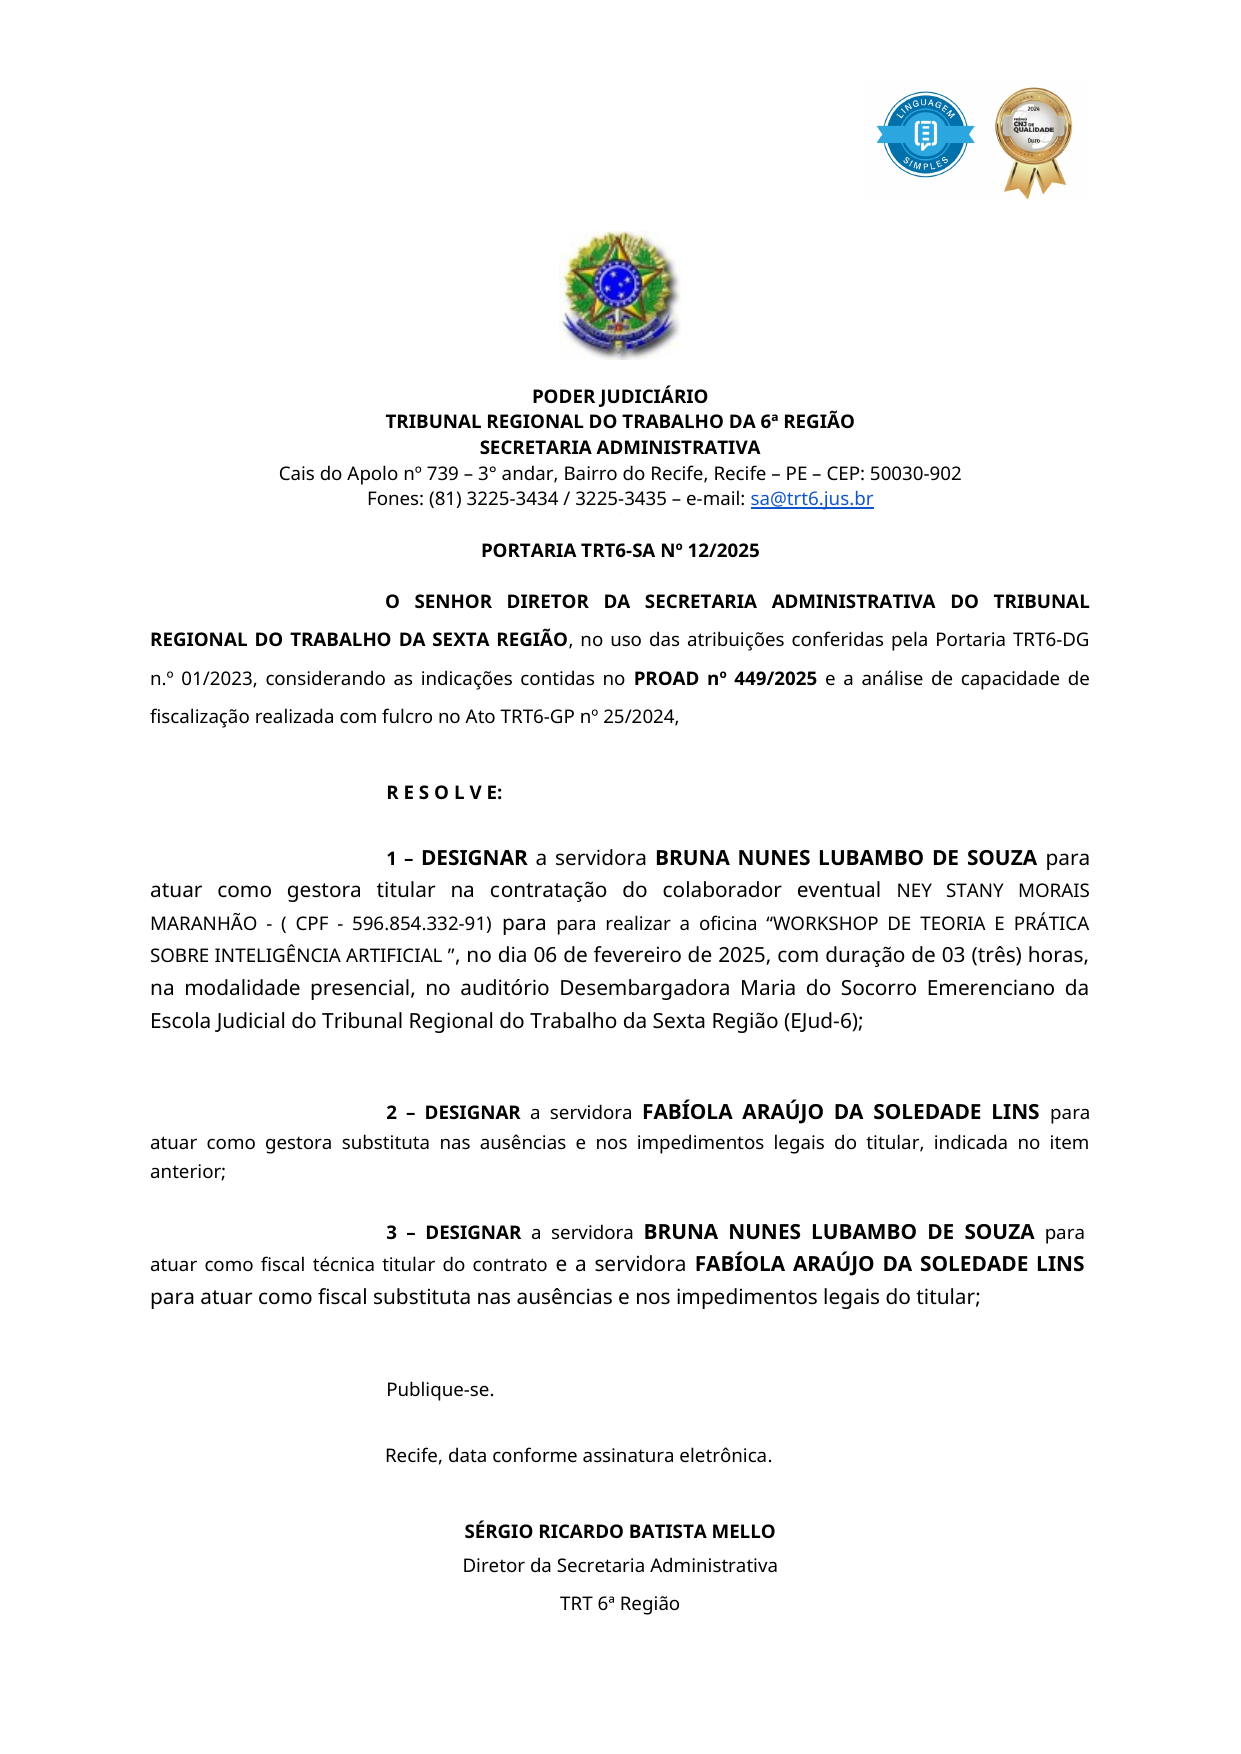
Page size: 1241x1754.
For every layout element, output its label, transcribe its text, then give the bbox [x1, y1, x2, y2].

picture [559, 231, 682, 360]
text 3 – DESIGNAR a servidora BRUNA NUNES LUBAMBO DE SOUZA para atuar como fiscal técnica titular do contrato e a servidora FABÍOLA ARAÚJO DA SOLEDADE LINS para atuar como fiscal substituta nas ausências e nos impedimentos legais do titular; [150, 1217, 1085, 1311]
text 2 – DESIGNAR a servidora FABÍOLA ARAÚJO DA SOLEDADE LINS para atuar como gestora substituta nas ausências e nos impedimentos legais do titular, indicada no item anterior; [150, 1097, 1090, 1184]
text Publique-se. [150, 1377, 1090, 1402]
picture [864, 79, 1091, 204]
text TRT 6ª Região [150, 1591, 1090, 1616]
text Recife, data conforme assinatura eletrônica. [150, 1442, 1090, 1467]
text Diretor da Secretaria Administrativa [150, 1552, 1090, 1578]
text R E S O L V E: [386, 779, 1090, 805]
text PORTARIA TRT6-SA Nº 12/2025 [150, 537, 1090, 563]
text SÉRGIO RICARDO BATISTA MELLO [150, 1518, 1090, 1544]
text O SENHOR DIRETOR DA SECRETARIA ADMINISTRATIVA DO TRIBUNAL REGIONAL DO TRABALHO DA SEXTA REGIÃO, no uso das atribuições conferidas pela Portaria TRT6-DG n.º 01/2023, considerando as indicações contidas no PROAD nº 449/2025 e a análise de capacidade de fiscalização realizada com fulcro no Ato TRT6-GP nº 25/2024, [150, 588, 1090, 728]
text 1 – DESIGNAR a servidora BRUNA NUNES LUBAMBO DE SOUZA para atuar como gestora titular na contratação do colaborador eventual NEY STANY MORAIS MARANHÃO - ( CPF - 596.854.332-91) para para realizar a oficina “WORKSHOP DE TEORIA E PRÁTICA SOBRE INTELIGÊNCIA ARTIFICIAL ”, no dia 06 de fevereiro de 2025, com duração de 03 (três) horas, na modalidade presencial, no auditório Desembargadora Maria do Socorro Emerenciano da Escola Judicial do Tribunal Regional do Trabalho da Sexta Região (EJud-6); [150, 843, 1090, 1034]
